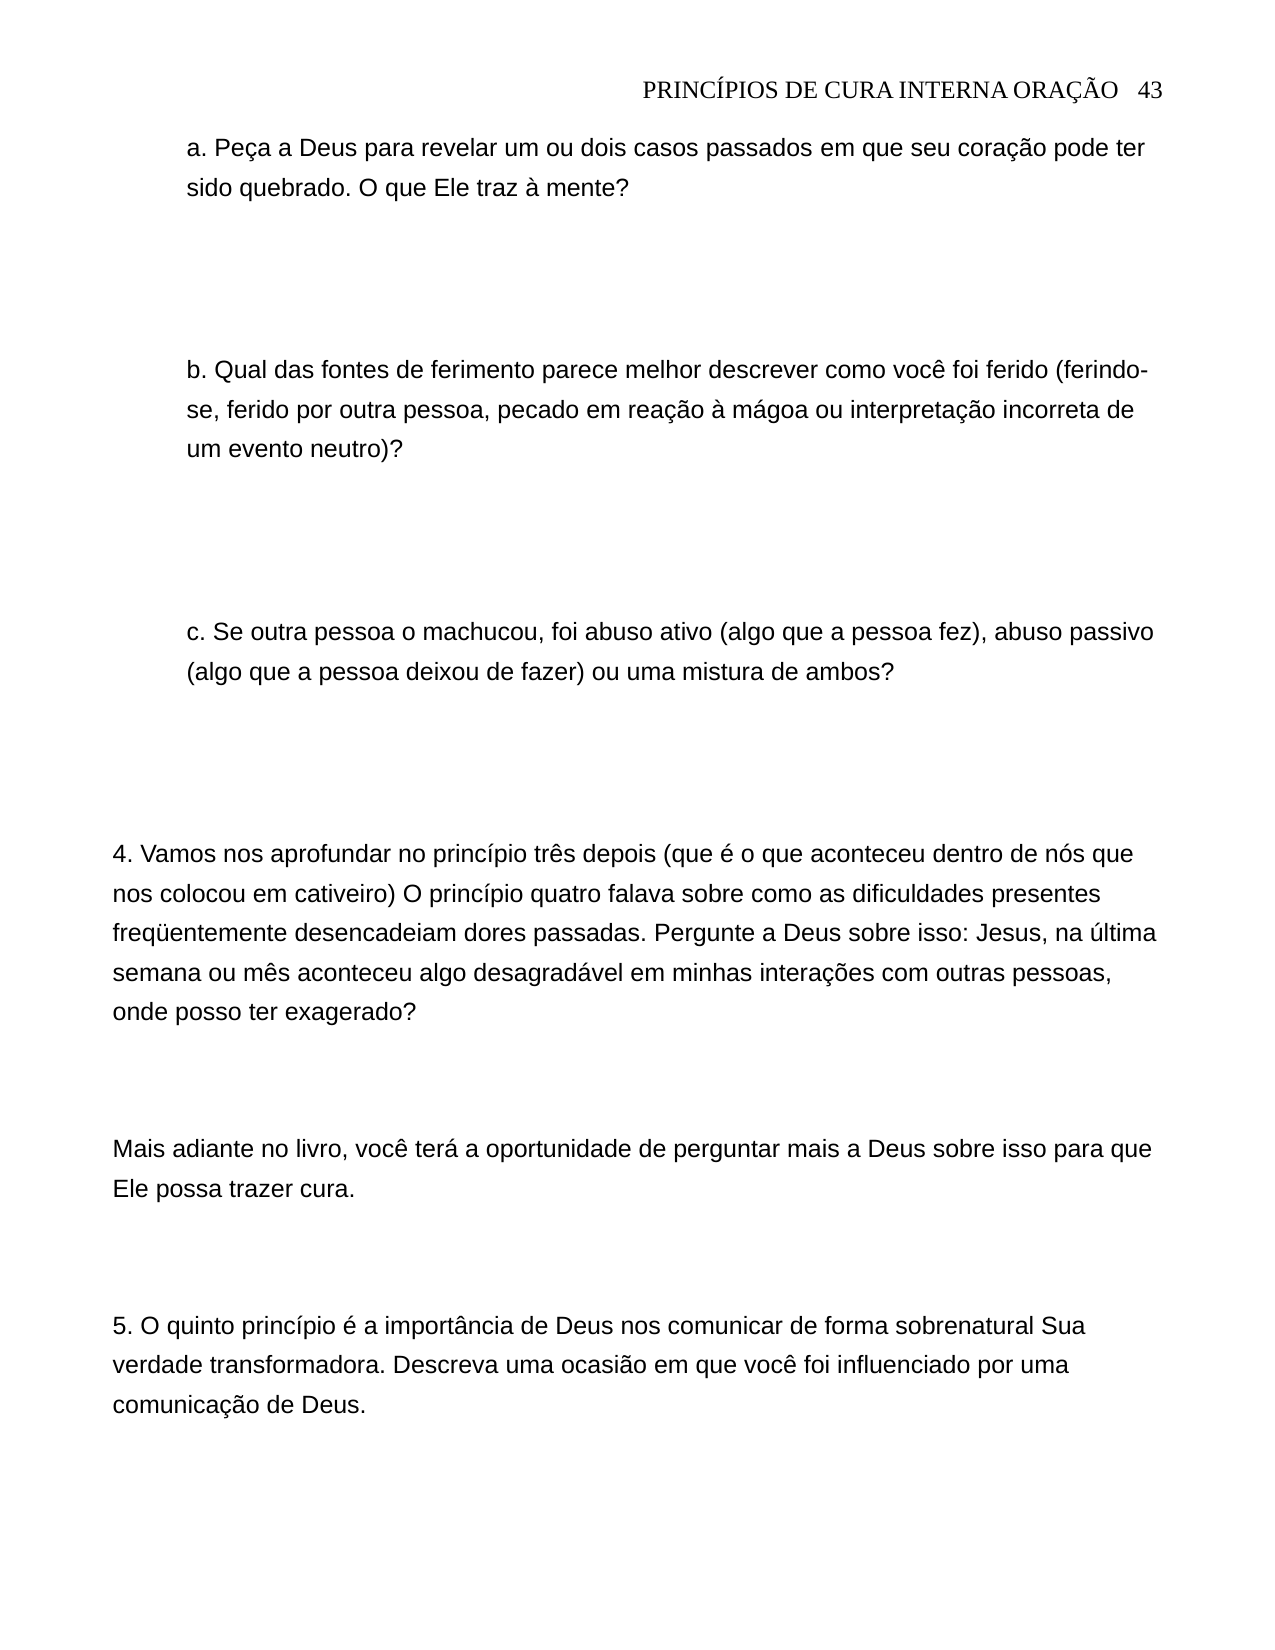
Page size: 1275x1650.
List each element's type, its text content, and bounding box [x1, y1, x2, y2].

text 4. Vamos nos aprofundar no princípio três depois (que é o que aconteceu dentro de nós que nos colocou em cativeiro) O princípio quatro falava sobre como as dificuldades presentes freqüentemente desencadeiam dores passadas. Pergunte a Deus sobre isso: Jesus, na última semana ou mês aconteceu algo desagradável em minhas interações com outras pessoas, onde posso ter exagerado? [112, 839, 1162, 1026]
text 5. O quinto princípio é a importância de Deus nos comunicar de forma sobrenatural Sua verdade transformadora. Descreva uma ocasião em que você foi influenciado por uma comunicação de Deus. [112, 1311, 1162, 1419]
text a. Peça a Deus para revelar um ou dois casos passados ​​em que seu coração pode ter sido quebrado. O que Ele traz à mente? [112, 133, 1162, 202]
text c. Se outra pessoa o machucou, foi abuso ativo (algo que a pessoa fez), abuso passivo (algo que a pessoa deixou de fazer) ou uma mistura de ambos? [112, 617, 1162, 685]
text b. Qual das fontes de ferimento parece melhor descrever como você foi ferido (ferindo- se, ferido por outra pessoa, pecado em reação à mágoa ou interpretação incorreta de um evento neutro)? [112, 355, 1162, 463]
text Mais adiante no livro, você terá a oportunidade de perguntar mais a Deus sobre isso para que Ele possa trazer cura. [112, 1134, 1162, 1203]
